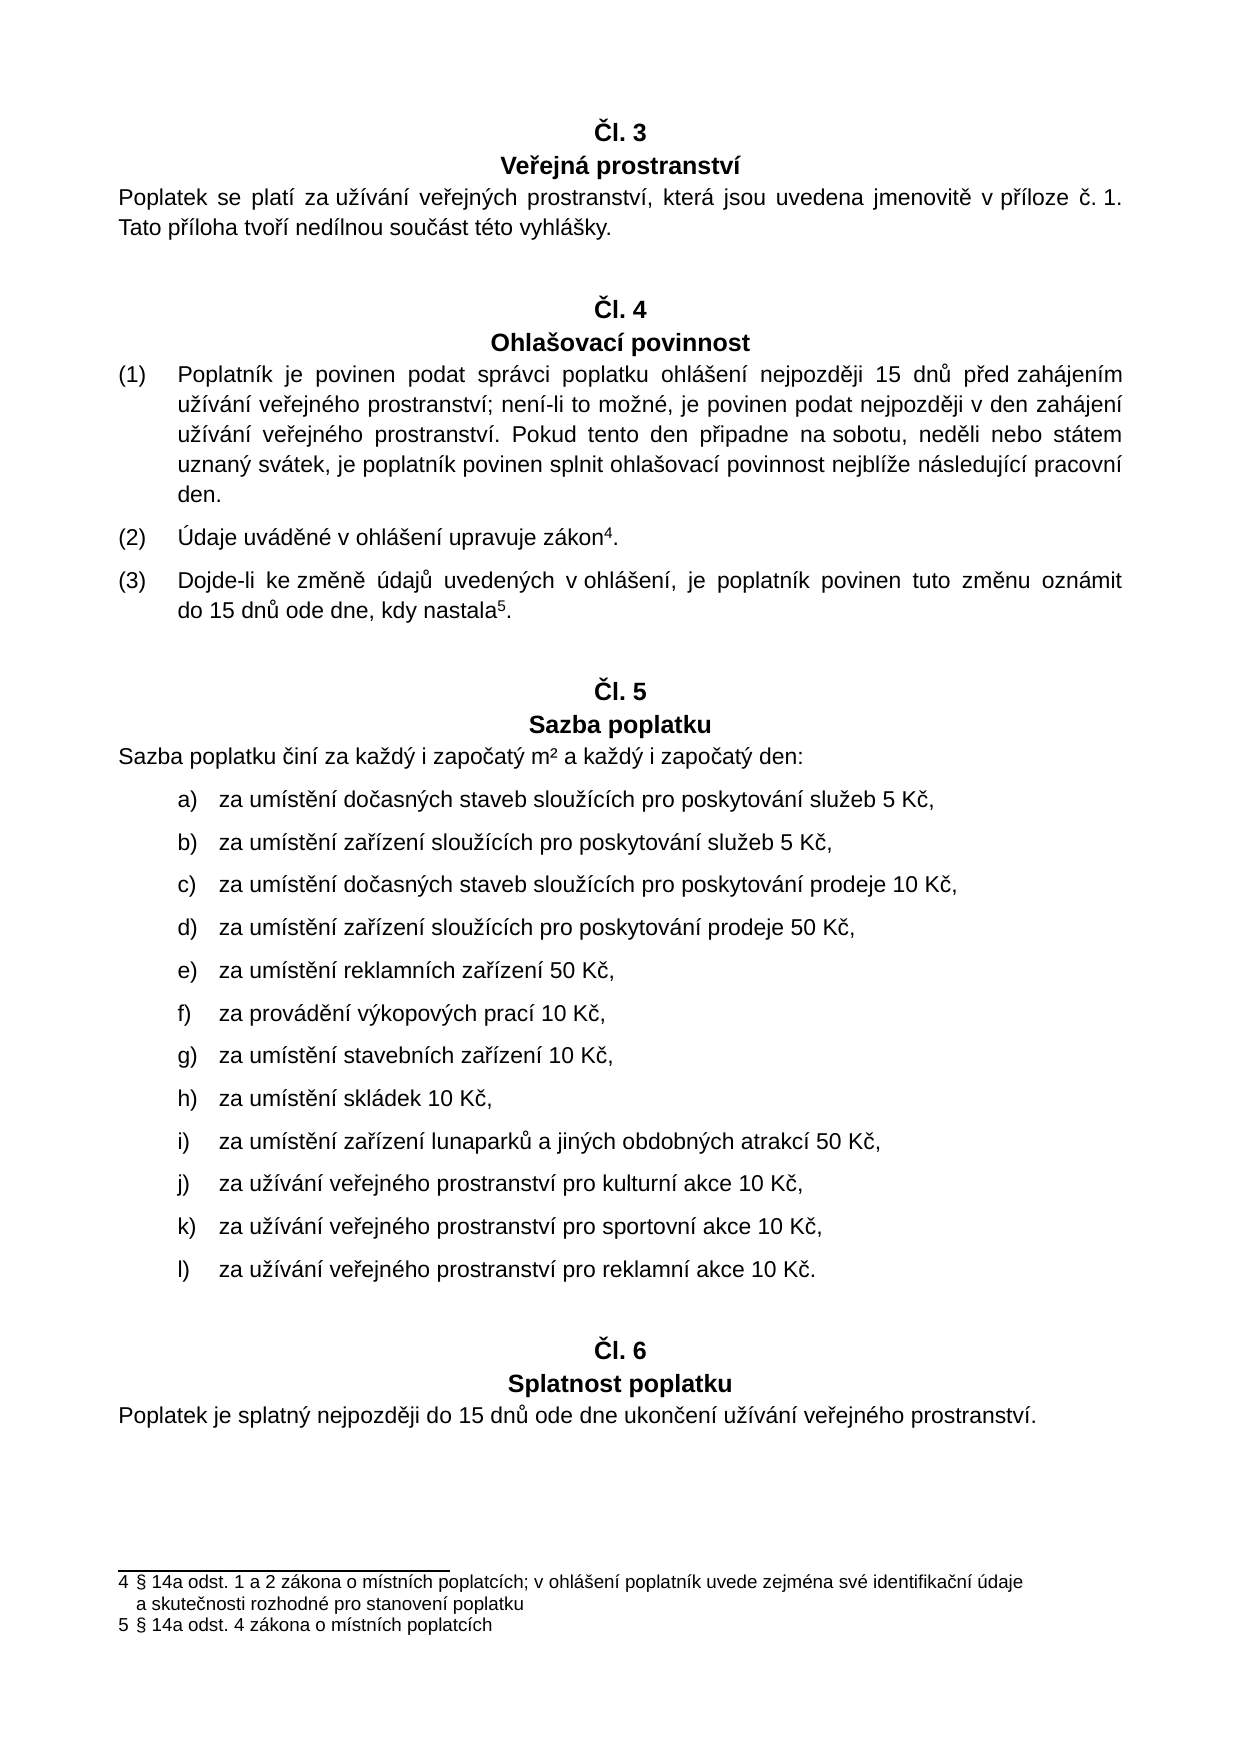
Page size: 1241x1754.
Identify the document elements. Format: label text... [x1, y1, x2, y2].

list za užívání veřejného prostranství pro sportovní akce 10 Kč, [177, 1213, 1122, 1239]
list za umístění reklamních zařízení 50 Kč, [177, 957, 1122, 983]
list § 14a odst. 4 zákona o místních poplatcích [118, 1614, 1122, 1635]
list za provádění výkopových prací 10 Kč, [177, 999, 1122, 1026]
list za umístění zařízení sloužících pro poskytování prodeje 50 Kč, [177, 914, 1122, 941]
list za umístění zařízení lunaparků a jiných obdobných atrakcí 50 Kč, [177, 1128, 1122, 1154]
text Sazba poplatku činí za každý i započatý m² a každý i započatý den: [118, 743, 1122, 770]
list za užívání veřejného prostranství pro kulturní akce 10 Kč, [177, 1170, 1122, 1197]
list § 14a odst. 1 a 2 zákona o místních poplatcích; v ohlášení poplatník uvede zejména své identifikační údaje a skutečnosti rozhodné pro stanovení poplatku [118, 1571, 1122, 1614]
subtitle Čl. 3 Veřejná prostranství [118, 118, 1122, 180]
list Dojde-li ke změně údajů uvedených v ohlášení, je poplatník povinen tuto změnu oznámit do 15 dnů ode dne, kdy nastala. [118, 567, 1122, 623]
text Poplatek se platí za užívání veřejných prostranství, která jsou uvedena jmenovitě v příloze č. 1. Tato příloha tvoří nedílnou součást této vyhlášky. [118, 184, 1122, 241]
subtitle Čl. 6 Splatnost poplatku [118, 1336, 1122, 1398]
list za umístění dočasných staveb sloužících pro poskytování prodeje 10 Kč, [177, 871, 1122, 898]
list za umístění stavebních zařízení 10 Kč, [177, 1042, 1122, 1069]
text Poplatek je splatný nejpozději do 15 dnů ode dne ukončení užívání veřejného prostranství. [118, 1402, 1122, 1428]
list za užívání veřejného prostranství pro reklamní akce 10 Kč. [177, 1256, 1122, 1282]
list Poplatník je povinen podat správci poplatku ohlášení nejpozději 15 dnů před zahájením užívání veřejného prostranství; není-li to možné, je povinen podat nejpozději v den zahájení užívání veřejného prostranství. Pokud tento den připadne na sobotu, neděli nebo státem uznaný svátek, je poplatník povinen splnit ohlašovací povinnost nejblíže následující pracovní den. [118, 361, 1122, 508]
list za umístění zařízení sloužících pro poskytování služeb 5 Kč, [177, 829, 1122, 855]
subtitle Čl. 4 Ohlašovací povinnost [118, 294, 1122, 356]
list za umístění dočasných staveb sloužících pro poskytování služeb 5 Kč, [177, 786, 1122, 812]
list Údaje uváděné v ohlášení upravuje zákon. [118, 524, 1122, 551]
list za umístění skládek 10 Kč, [177, 1085, 1122, 1111]
subtitle Čl. 5 Sazba poplatku [118, 677, 1122, 739]
